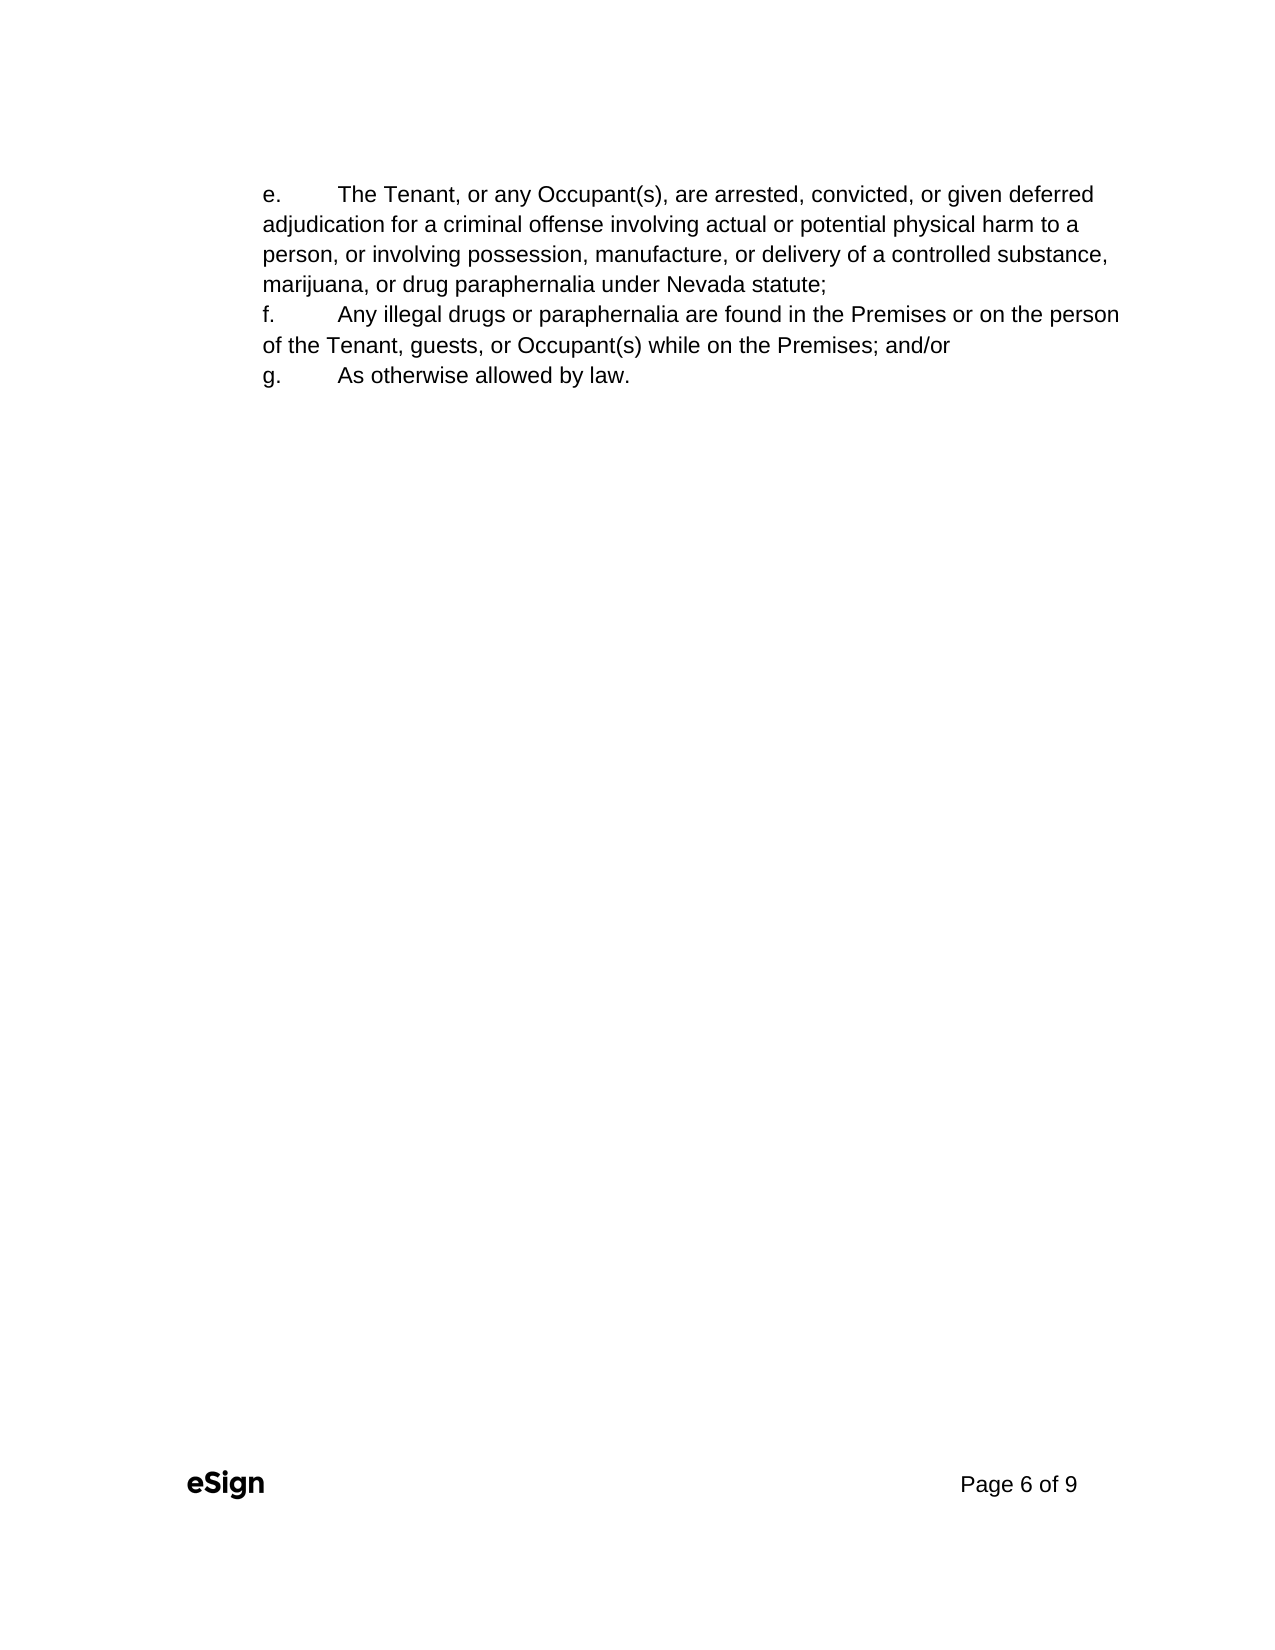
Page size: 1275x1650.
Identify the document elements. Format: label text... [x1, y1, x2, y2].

list The Tenant, or any Occupant(s), are arrested, convicted, or given deferred adjudication for a criminal offense involving actual or potential physical harm to a person, or involving possession, manufacture, or delivery of a controlled substance, marijuana, or drug paraphernalia under Nevada statute; [262, 181, 1125, 297]
list As otherwise allowed by law. [262, 362, 1125, 388]
list Any illegal drugs or paraphernalia are found in the Premises or on the person of the Tenant, guests, or Occupant(s) while on the Premises; and/or [262, 301, 1125, 358]
